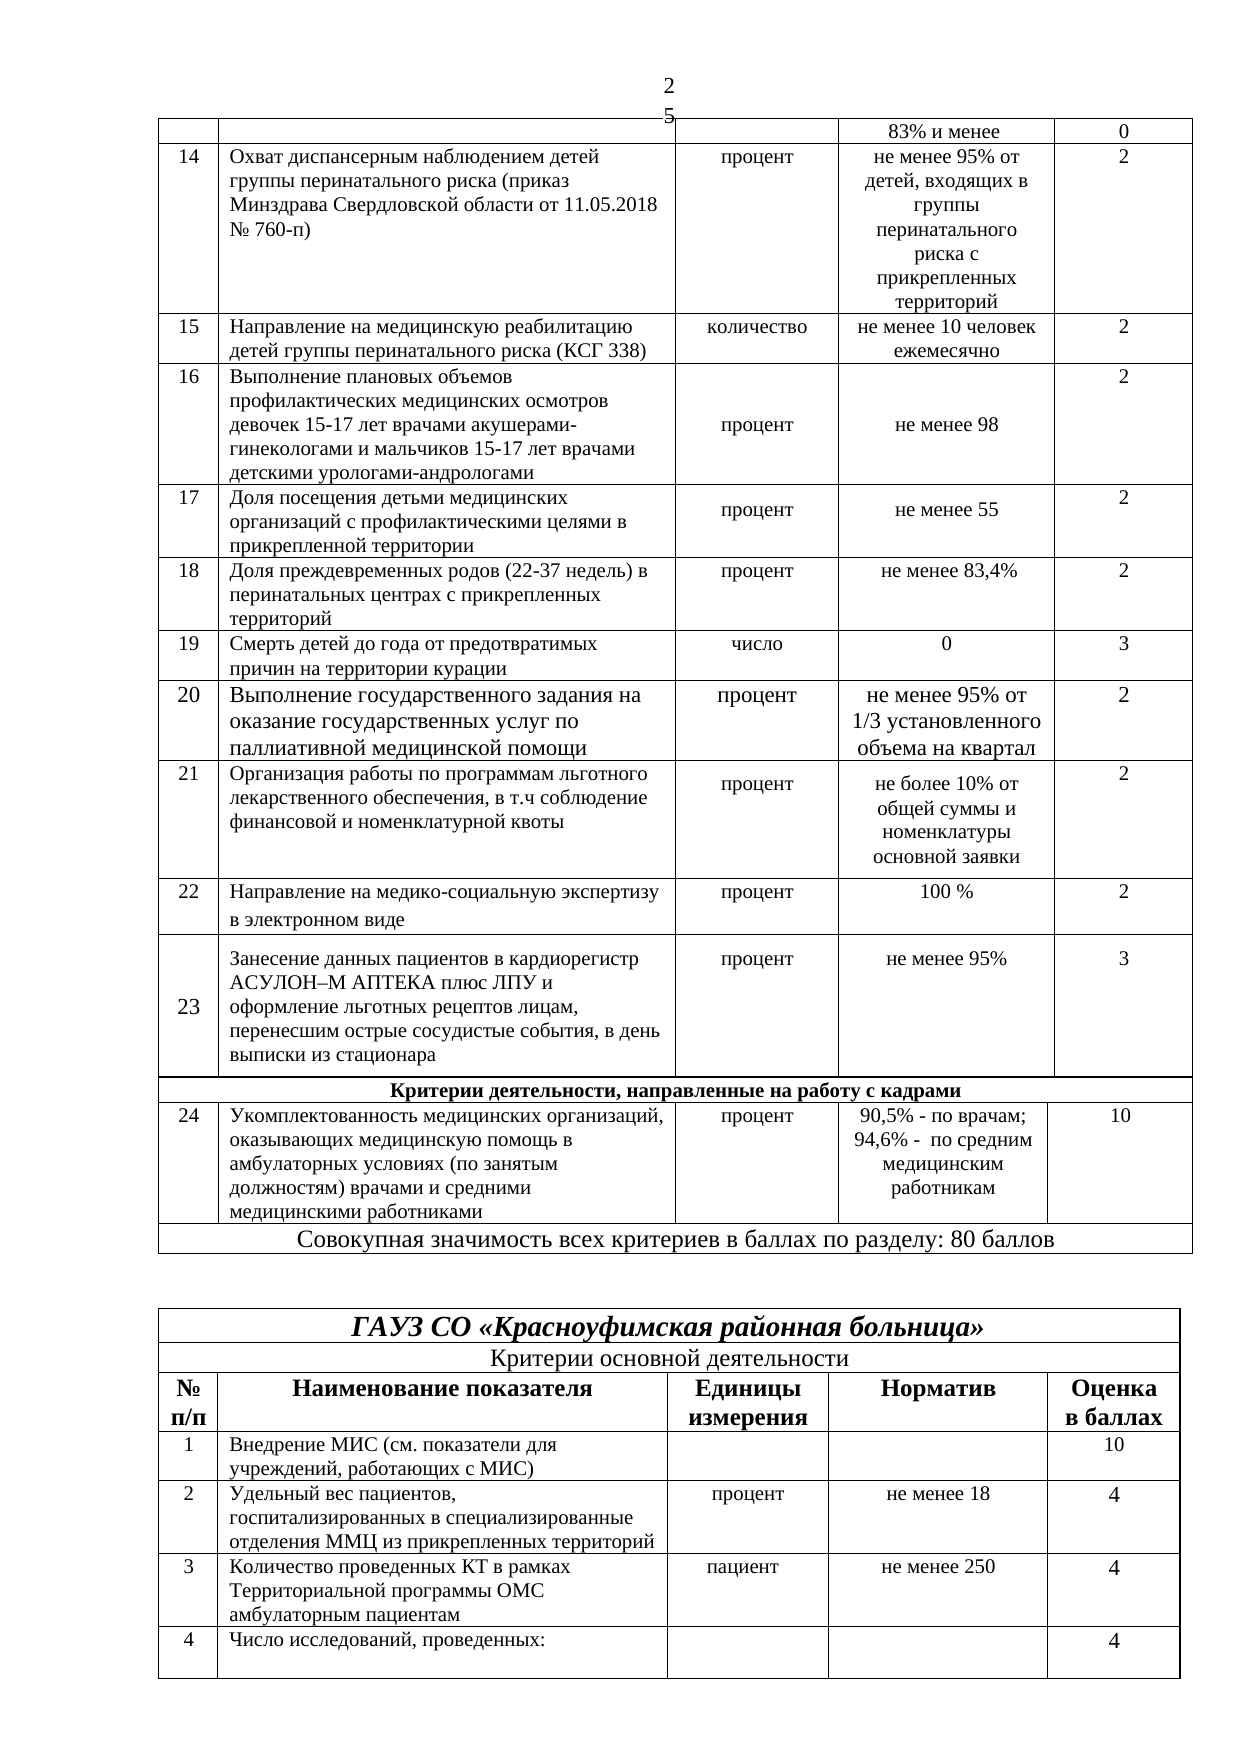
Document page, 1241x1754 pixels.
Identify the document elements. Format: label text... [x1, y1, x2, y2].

table_cell [219, 119, 675, 143]
table_cell 3 [1055, 631, 1192, 680]
table_cell Направление на медицинскую реабилитацию детей группы перинатального риска (КСГ 338) [219, 314, 675, 362]
table_cell Количество проведенных КТ в рамках Территориальной программы ОМС амбулаторным пациентам [218, 1554, 667, 1626]
table_cell 2 [1055, 558, 1192, 630]
table_cell Организация работы по программам льготного лекарственного обеспечения, в т.ч соблюдение финансовой и номенклатурной квоты [219, 761, 675, 878]
table_cell 17 [159, 485, 218, 557]
table_cell Критерии основной деятельности [159, 1343, 1179, 1372]
table_cell [676, 119, 838, 143]
table_cell 4 [159, 1627, 217, 1678]
table_cell 10 [1048, 1103, 1192, 1223]
table_cell 18 [159, 558, 218, 630]
table_cell Единицы измерения [668, 1373, 828, 1431]
table_cell не более 10% от общей суммы и номенклатуры основной заявки [839, 761, 1054, 878]
table_cell 4 [1048, 1554, 1179, 1626]
table_cell Совокупная значимость всех критериев в баллах по разделу: 80 баллов [159, 1224, 1192, 1253]
table_cell не менее 83,4% [839, 558, 1054, 630]
table_cell 90,5% - по врачам; 94,6% - по средним медицинским работникам [839, 1103, 1047, 1223]
table_cell 2 [159, 1481, 217, 1553]
table_cell число [676, 631, 838, 680]
table_cell [829, 1432, 1047, 1480]
table_cell не менее 95% от 1/3 установленного объема на квартал [839, 681, 1054, 760]
table_cell 1 [159, 1432, 217, 1480]
table_cell Укомплектованность медицинских организаций, оказывающих медицинскую помощь в амбулаторных условиях (по занятым должностям) врачами и средними медицинскими работниками [219, 1103, 675, 1223]
table_cell [668, 1432, 828, 1480]
table_cell 2 [1055, 314, 1192, 362]
table_cell 4 [1048, 1481, 1179, 1553]
table_cell единиц единиц [668, 1627, 828, 1678]
table_cell 21 [159, 761, 218, 878]
table_cell 10 [1048, 1432, 1179, 1480]
table_cell не менее 95% от детей, входящих в группы перинатального риска с прикрепленных территорий [839, 144, 1054, 313]
table_cell [829, 1627, 1047, 1678]
table_cell количество [676, 314, 838, 362]
table_cell 0 [839, 631, 1054, 680]
table_cell 0 [1055, 119, 1192, 143]
table_cell процент [676, 364, 838, 484]
table_cell 3 [1055, 935, 1192, 1076]
table_cell Критерии деятельности, направленные на работу с кадрами [159, 1078, 1192, 1102]
table_cell Направление на медико-социальную экспертизу в электронном виде [219, 879, 675, 934]
table_cell Наименование показателя [218, 1373, 667, 1431]
table_cell не менее 55 [839, 485, 1054, 557]
table_cell не менее 18 [829, 1481, 1047, 1553]
table_cell процент [676, 144, 838, 313]
table_cell пациент [668, 1554, 828, 1626]
table_cell 2 [1055, 879, 1192, 934]
table_cell 24 [159, 1103, 218, 1223]
table_cell процент [676, 1103, 838, 1223]
table_cell Число исследований, проведенных: стационарным маммографом (нагрузка на 1 аппарат) передвижным маммографом [218, 1627, 667, 1678]
table_cell [159, 119, 218, 143]
table_cell Удельный вес пациентов, госпитализированных в специализированные отделения ММЦ из прикрепленных территорий [218, 1481, 667, 1553]
table_cell не менее 95% [839, 935, 1054, 1076]
table_cell Внедрение МИС (см. показатели для учреждений, работающих с МИС) [218, 1432, 667, 1480]
table_cell не менее 98 [839, 364, 1054, 484]
table_cell 2 [1055, 681, 1192, 760]
table_cell Доля посещения детьми медицинских организаций с профилактическими целями в прикрепленной территории [219, 485, 675, 557]
table_cell 14 [159, 144, 218, 313]
table_cell 2 [1055, 144, 1192, 313]
table_cell 83% и менее [839, 119, 1054, 143]
table_cell 2 [1055, 485, 1192, 557]
table_cell процент [676, 879, 838, 934]
table_cell 15 [159, 314, 218, 362]
table_cell 2 [1055, 761, 1192, 878]
table_cell 20 [159, 681, 218, 760]
table_header ГАУЗ СО «Красноуфимская районная больница» [159, 1309, 1179, 1342]
table_cell Норматив [829, 1373, 1047, 1431]
table_cell процент [676, 681, 838, 760]
table_cell Оценка в баллах [1048, 1373, 1179, 1431]
table_cell 100 % [839, 879, 1054, 934]
table_cell процент [668, 1481, 828, 1553]
table_cell процент [676, 558, 838, 630]
table_cell не менее 10 человек ежемесячно [839, 314, 1054, 362]
table_cell 4 [1048, 1627, 1179, 1678]
table_cell Охват диспансерным наблюдением детей группы перинатального риска (приказ Минздрава Свердловской области от 11.05.2018 № 760-п) [219, 144, 675, 313]
table_cell процент [676, 935, 838, 1076]
table_cell процент [676, 761, 838, 878]
table_cell процент [676, 485, 838, 557]
table_cell 19 [159, 631, 218, 680]
table_cell 23 [159, 935, 218, 1076]
table_cell Выполнение государственного задания на оказание государственных услуг по паллиативной медицинской помощи [219, 681, 675, 760]
table_cell Доля преждевременных родов (22-37 недель) в перинатальных центрах с прикрепленных территорий [219, 558, 675, 630]
table_cell не менее 250 [829, 1554, 1047, 1626]
table_cell Смерть детей до года от предотвратимых причин на территории курации [219, 631, 675, 680]
table_cell 3 [159, 1554, 217, 1626]
table_cell 16 [159, 364, 218, 484]
table_cell 2 [1055, 364, 1192, 484]
table_cell 22 [159, 879, 218, 934]
table_cell № п/п [159, 1373, 217, 1431]
table_cell Выполнение плановых объемов профилактических медицинских осмотров девочек 15-17 лет врачами акушерами-гинекологами и мальчиков 15-17 лет врачами детскими урологами-андрологами [219, 364, 675, 484]
table_cell Занесение данных пациентов в кардиорегистр АСУЛОН–М АПТЕКА плюс ЛПУ и оформление льготных рецептов лицам, перенесшим острые сосудистые события, в день выписки из стационара [219, 935, 675, 1076]
